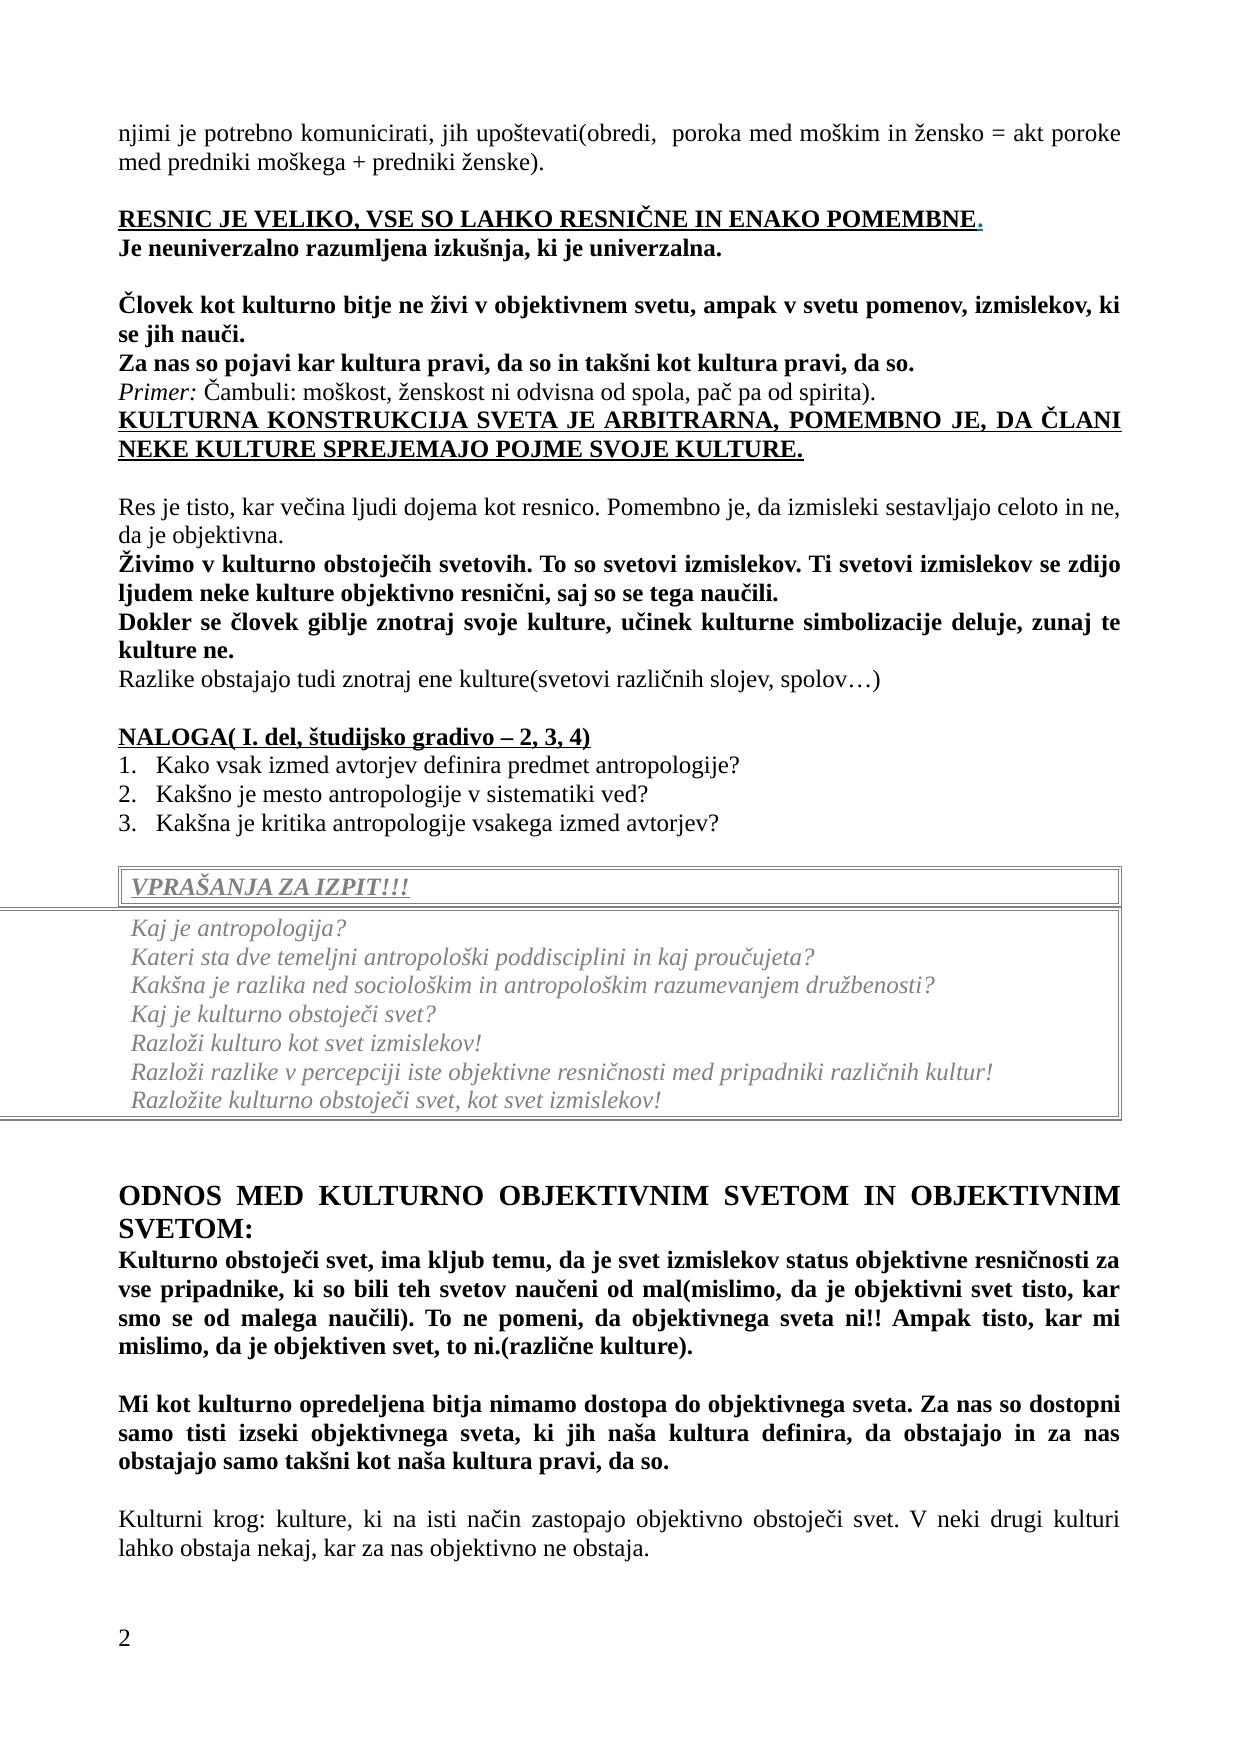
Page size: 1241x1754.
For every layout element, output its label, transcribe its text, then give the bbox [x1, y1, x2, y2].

text Primer: Čambuli: moškost, ženskost ni odvisna od spola, pač pa od spirita). [118, 377, 1122, 406]
list Razloži kulturo kot svet izmislekov! [0, 1022, 1118, 1051]
text KULTURNA KONSTRUKCIJA SVETA JE ARBITRARNA, POMEMBNO JE, DA ČLANI [118, 406, 1122, 431]
text Razlike obstajajo tudi znotraj ene kulture(svetovi različnih slojev, spolov…) [118, 664, 1122, 693]
text Kulturni krog: kulture, ki na isti način zastopajo objektivno obstoječi svet. V neki drugi kulturi lahko obstaja nekaj, kar za nas objektivno ne obstaja. [118, 1504, 1122, 1561]
list Kakšna je kritika antropologije vsakega izmed avtorjev? [118, 808, 1122, 837]
list Kaj je antropologija? [0, 911, 1118, 936]
text NEKE KULTURE SPREJEMAJO POJME SVOJE KULTURE. [118, 432, 1122, 463]
list Kako vsak izmed avtorjev definira predmet antropologije? [118, 751, 1122, 779]
text Živimo v kulturno obstoječih svetovih. To so svetovi izmislekov. Ti svetovi izmislekov se zdijo ljudem neke kulture objektivno resnični, saj so se tega naučili. [118, 549, 1122, 607]
text Mi kot kulturno opredeljena bitja nimamo dostopa do objektivnega sveta. Za nas so dostopni samo tisti izseki objektivnega sveta, ki jih naša kultura definira, da obstajajo in za nas obstajajo samo takšni kot naša kultura pravi, da so. [118, 1389, 1122, 1475]
list Kateri sta dve temeljni antropološki poddisciplini in kaj proučujeta? [0, 936, 1118, 964]
list Kakšna je razlika ned sociološkim in antropološkim razumevanjem družbenosti? [0, 964, 1118, 993]
list Kakšno je mesto antropologije v sistematiki ved? [118, 779, 1122, 808]
text RESNIC JE VELIKO, VSE SO LAHKO RESNIČNE IN ENAKO POMEMBNE. [118, 204, 1122, 233]
text Za nas so pojavi kar kultura pravi, da so in takšni kot kultura pravi, da so. [118, 348, 1122, 377]
list Kaj je kulturno obstoječi svet? [0, 993, 1118, 1022]
text NALOGA( I. del, študijsko gradivo – 2, 3, 4) [118, 722, 1122, 751]
text Človek kot kulturno bitje ne živi v objektivnem svetu, ampak v svetu pomenov, izmislekov, ki se jih nauči. [118, 291, 1122, 348]
text ODNOS MED KULTURNO OBJEKTIVNIM SVETOM IN OBJEKTIVNIM SVETOM: [118, 1178, 1122, 1245]
text Kulturno obstoječi svet, ima kljub temu, da je svet izmislekov status objektivne resničnosti za vse pripadnike, ki so bili teh svetov naučeni od mal(mislimo, da je objektivni svet tisto, kar smo se od malega naučili). To ne pomeni, da objektivnega sveta ni!! Ampak tisto, kar mi mislimo, da je objektiven svet, to ni.(različne kulture). [118, 1245, 1122, 1360]
text njimi je potrebno komunicirati, jih upoštevati(obredi, poroka med moškim in žensko = akt poroke med predniki moškega + predniki ženske). [118, 118, 1122, 176]
list Razloži razlike v percepciji iste objektivne resničnosti med pripadniki različnih kultur! [0, 1051, 1118, 1079]
text Res je tisto, kar večina ljudi dojema kot resnico. Pomembno je, da izmisleki sestavljajo celoto in ne, da je objektivna. [118, 492, 1122, 549]
text Dokler se človek giblje znotraj svoje kulture, učinek kulturne simbolizacije deluje, zunaj te kulture ne. [118, 607, 1122, 664]
text Je neuniverzalno razumljena izkušnja, ki je univerzalna. [118, 233, 1122, 262]
list Razložite kulturno obstoječi svet, kot svet izmislekov! [0, 1079, 1118, 1116]
